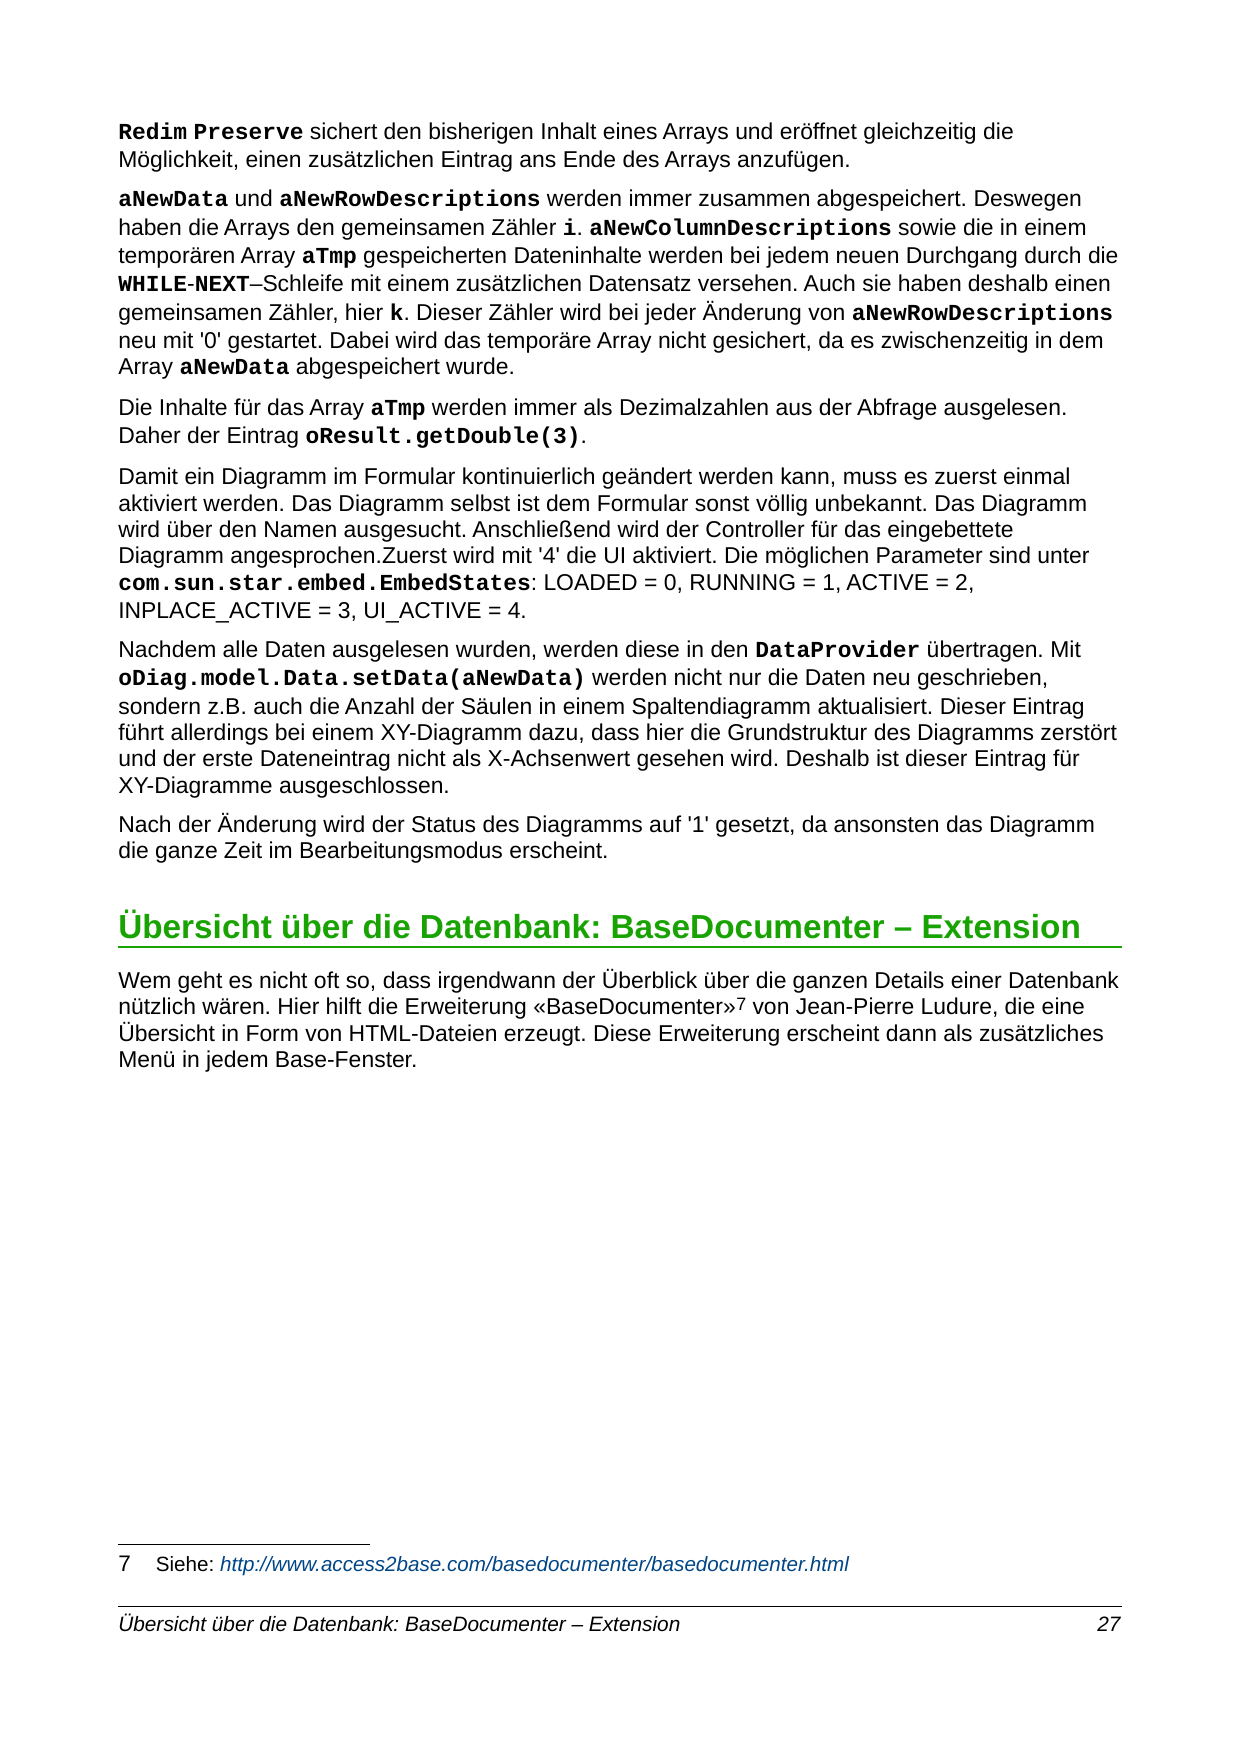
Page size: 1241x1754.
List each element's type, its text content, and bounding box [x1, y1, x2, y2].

text Nachdem alle Daten ausgelesen wurden, werden diese in den DataProvider übertragen. Mit oDiag.model.Data.setData(aNewData) werden nicht nur die Daten neu geschrieben, sondern z.B. auch die Anzahl der Säulen in einem Spaltendiagramm aktualisiert. Dieser Eintrag führt allerdings bei einem XY-Diagramm dazu, dass hier die Grundstruktur des Diagramms zerstört und der erste Dateneintrag nicht als X-Achsenwert gesehen wird. Deshalb ist dieser Eintrag für XY-Diagramme ausgeschlossen. [118, 636, 1122, 798]
text Die Inhalte für das Array aTmp werden immer als Dezimalzahlen aus der Abfrage ausgelesen. Daher der Eintrag oResult.getDouble(3). [118, 394, 1122, 451]
text Nach der Änderung wird der Status des Diagramms auf '1' gesetzt, da ansonsten das Diagramm die ganze Zeit im Bearbeitungsmodus erscheint. [118, 811, 1122, 863]
text Redim Preserve sichert den bisherigen Inhalt eines Arrays und eröffnet gleichzeitig die Möglichkeit, einen zusätzlichen Eintrag ans Ende des Arrays anzufügen. [118, 118, 1122, 173]
text aNewData und aNewRowDescriptions werden immer zusammen abgespeichert. Deswegen haben die Arrays den gemeinsamen Zähler i. aNewColumnDescriptions sowie die in einem temporären Array aTmp gespeicherten Dateninhalte werden bei jedem neuen Durchgang durch die WHILE-NEXT–Schleife mit einem zusätzlichen Datensatz versehen. Auch sie haben deshalb einen gemeinsamen Zähler, hier k. Dieser Zähler wird bei jeder Änderung von aNewRowDescriptions neu mit '0' gestartet. Dabei wird das temporäre Array nicht gesichert, da es zwischenzeitig in dem Array aNewData abgespeichert wurde. [118, 185, 1122, 382]
subtitle Übersicht über die Datenbank: BaseDocumenter – Extension [118, 908, 1122, 946]
text Damit ein Diagramm im Formular kontinuierlich geändert werden kann, muss es zuerst einmal aktiviert werden. Das Diagramm selbst ist dem Formular sonst völlig unbekannt. Das Diagramm wird über den Namen ausgesucht. Anschließend wird der Controller für das eingebettete Diagramm angesprochen.Zuerst wird mit '4' die UI aktiviert. Die möglichen Parameter sind unter com.sun.star.embed.EmbedStates: LOADED = 0, RUNNING = 1, ACTIVE = 2, INPLACE_ACTIVE = 3, UI_ACTIVE = 4. [118, 463, 1122, 623]
text Wem geht es nicht oft so, dass irgendwann der Überblick über die ganzen Details einer Datenbank nützlich wären. Hier hilft die Erweiterung «BaseDocumenter» von Jean-Pierre Ludure, die eine Übersicht in Form von HTML-Dateien erzeugt. Diese Erweiterung erscheint dann als zusätzliches Menü in jedem Base-Fenster. [118, 967, 1122, 1072]
text Siehe: http://www.access2base.com/basedocumenter/basedocumenter.html [118, 1551, 1122, 1576]
